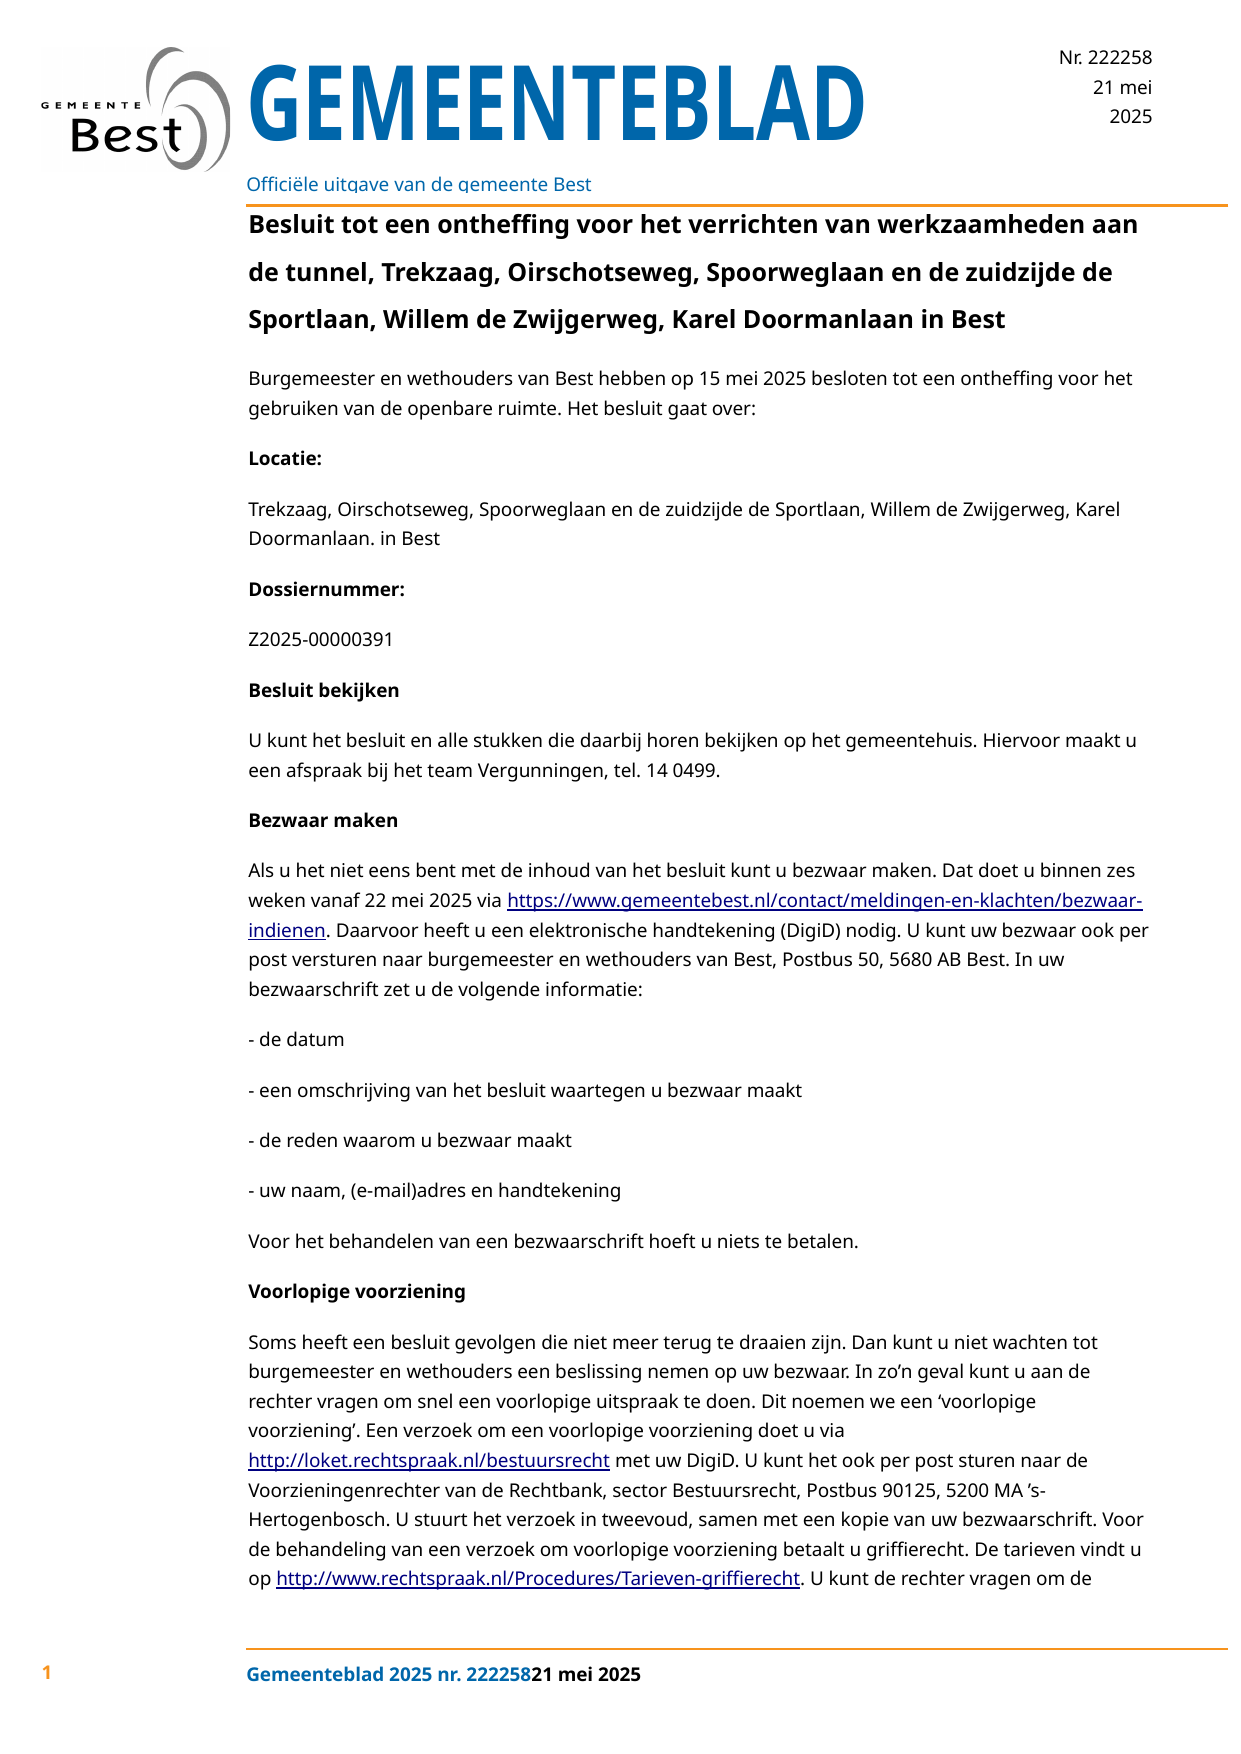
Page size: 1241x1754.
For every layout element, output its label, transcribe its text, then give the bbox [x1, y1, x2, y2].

picture [41, 47, 231, 172]
text Voorlopige voorziening [248, 1278, 1152, 1304]
text Trekzaag, Oirschotseweg, Spoorweglaan en de zuidzijde de Sportlaan, Willem de Zwijgerweg, Karel Doormanlaan. in Best [248, 496, 1152, 551]
text Bezwaar maken [248, 807, 1152, 833]
text Besluit tot een ontheffing voor het verrichten van werkzaamheden aan de tunnel, Trekzaag, Oirschotseweg, Spoorweglaan en de zuidzijde de Sportlaan, Willem de Zwijgerweg, Karel Doormanlaan in Best [248, 207, 1152, 336]
text - de datum [248, 1026, 1152, 1052]
text Z2025-00000391 [248, 626, 1152, 652]
text U kunt het besluit en alle stukken die daarbij horen bekijken op het gemeentehuis. Hiervoor maakt u een afspraak bij het team Vergunningen, tel. 14 0499. [248, 727, 1152, 782]
text Soms heeft een besluit gevolgen die niet meer terug te draaien zijn. Dan kunt u niet wachten tot burgemeester en wethouders een beslissing nemen op uw bezwaar. In zo’n geval kunt u aan de rechter vragen om snel een voorlopige uitspraak te doen. Dit noemen we een ‘voorlopige voorziening’. Een verzoek om een voorlopige voorziening doet u via http://loket.rechtspraak.nl/bestuursrecht met uw DigiD. U kunt het ook per post sturen naar de Voorzieningenrechter van de Rechtbank, sector Bestuursrecht, Postbus 90125, 5200 MA ’s-Hertogenbosch. U stuurt het verzoek in tweevoud, samen met een kopie van uw bezwaarschrift. Voor de behandeling van een verzoek om voorlopige voorziening betaalt u griffierecht. De tarieven vindt u op http://www.rechtspraak.nl/Procedures/Tarieven-griffierecht. U kunt de rechter vragen om de [248, 1329, 1152, 1591]
text Besluit bekijken [248, 677, 1152, 702]
text Als u het niet eens bent met de inhoud van het besluit kunt u bezwaar maken. Dat doet u binnen zes weken vanaf 22 mei 2025 via https://www.gemeentebest.nl/contact/meldingen-en-klachten/bezwaar-indienen. Daarvoor heeft u een elektronische handtekening (DigiD) nodig. U kunt uw bezwaar ook per post versturen naar burgemeester en wethouders van Best, Postbus 50, 5680 AB Best. In uw bezwaarschrift zet u de volgende informatie: [248, 858, 1152, 1002]
text - de reden waarom u bezwaar maakt [248, 1127, 1152, 1153]
text Voor het behandelen van een bezwaarschrift hoeft u niets te betalen. [248, 1228, 1152, 1254]
text - uw naam, (e-mail)adres en handtekening [248, 1178, 1152, 1203]
text Burgemeester en wethouders van Best hebben op 15 mei 2025 besloten tot een ontheffing voor het gebruiken van de openbare ruimte. Het besluit gaat over: [248, 366, 1152, 421]
text - een omschrijving van het besluit waartegen u bezwaar maakt [248, 1077, 1152, 1102]
text Locatie: [248, 446, 1152, 471]
text Dossiernummer: [248, 576, 1152, 602]
